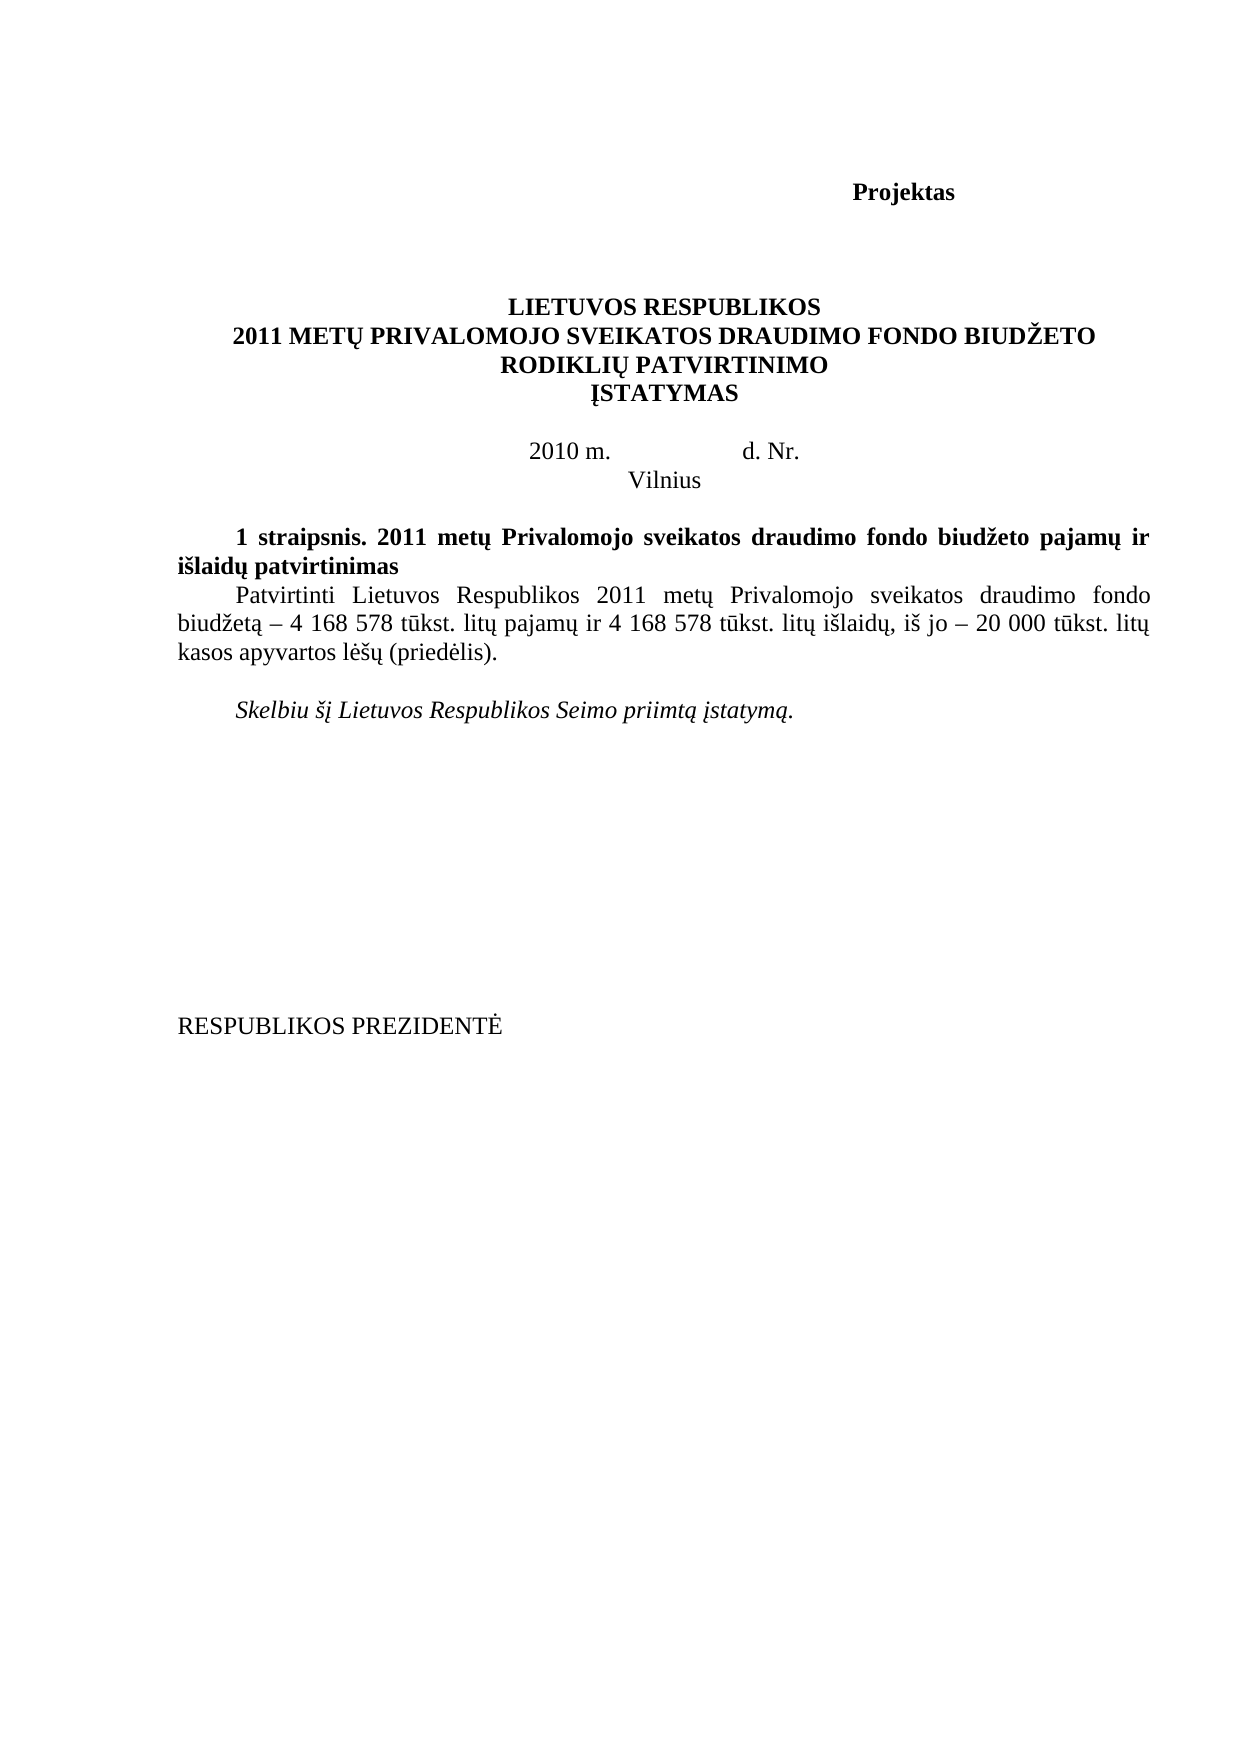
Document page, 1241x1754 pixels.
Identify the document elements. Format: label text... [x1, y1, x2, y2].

text Vilnius [177, 465, 1152, 493]
text RESPUBLIKOS PREZIDENTĖ [177, 1011, 1152, 1040]
text 2010 m. d. Nr. [177, 436, 1152, 465]
text ĮSTATYMAS [177, 378, 1152, 407]
text Projektas [177, 177, 1152, 206]
text 1 straipsnis. 2011 metų Privalomojo sveikatos draudimo fondo biudžeto pajamų ir išlaidų patvirtinimas [177, 522, 1152, 580]
text 2011 METŲ PRIVALOMOJO SVEIKATOS DRAUDIMO FONDO BIUDŽETO RODIKLIŲ PATVIRTINIMO [177, 321, 1152, 378]
text LIETUVOS RESPUBLIKOS [177, 292, 1152, 321]
text Patvirtinti Lietuvos Respublikos 2011 metų Privalomojo sveikatos draudimo fondo biudžetą – 4 168 578 tūkst. litų pajamų ir 4 168 578 tūkst. litų išlaidų, iš jo – 20 000 tūkst. litų kasos apyvartos lėšų (priedėlis). [177, 580, 1152, 666]
text Skelbiu šį Lietuvos Respublikos Seimo priimtą įstatymą. [177, 695, 1152, 723]
